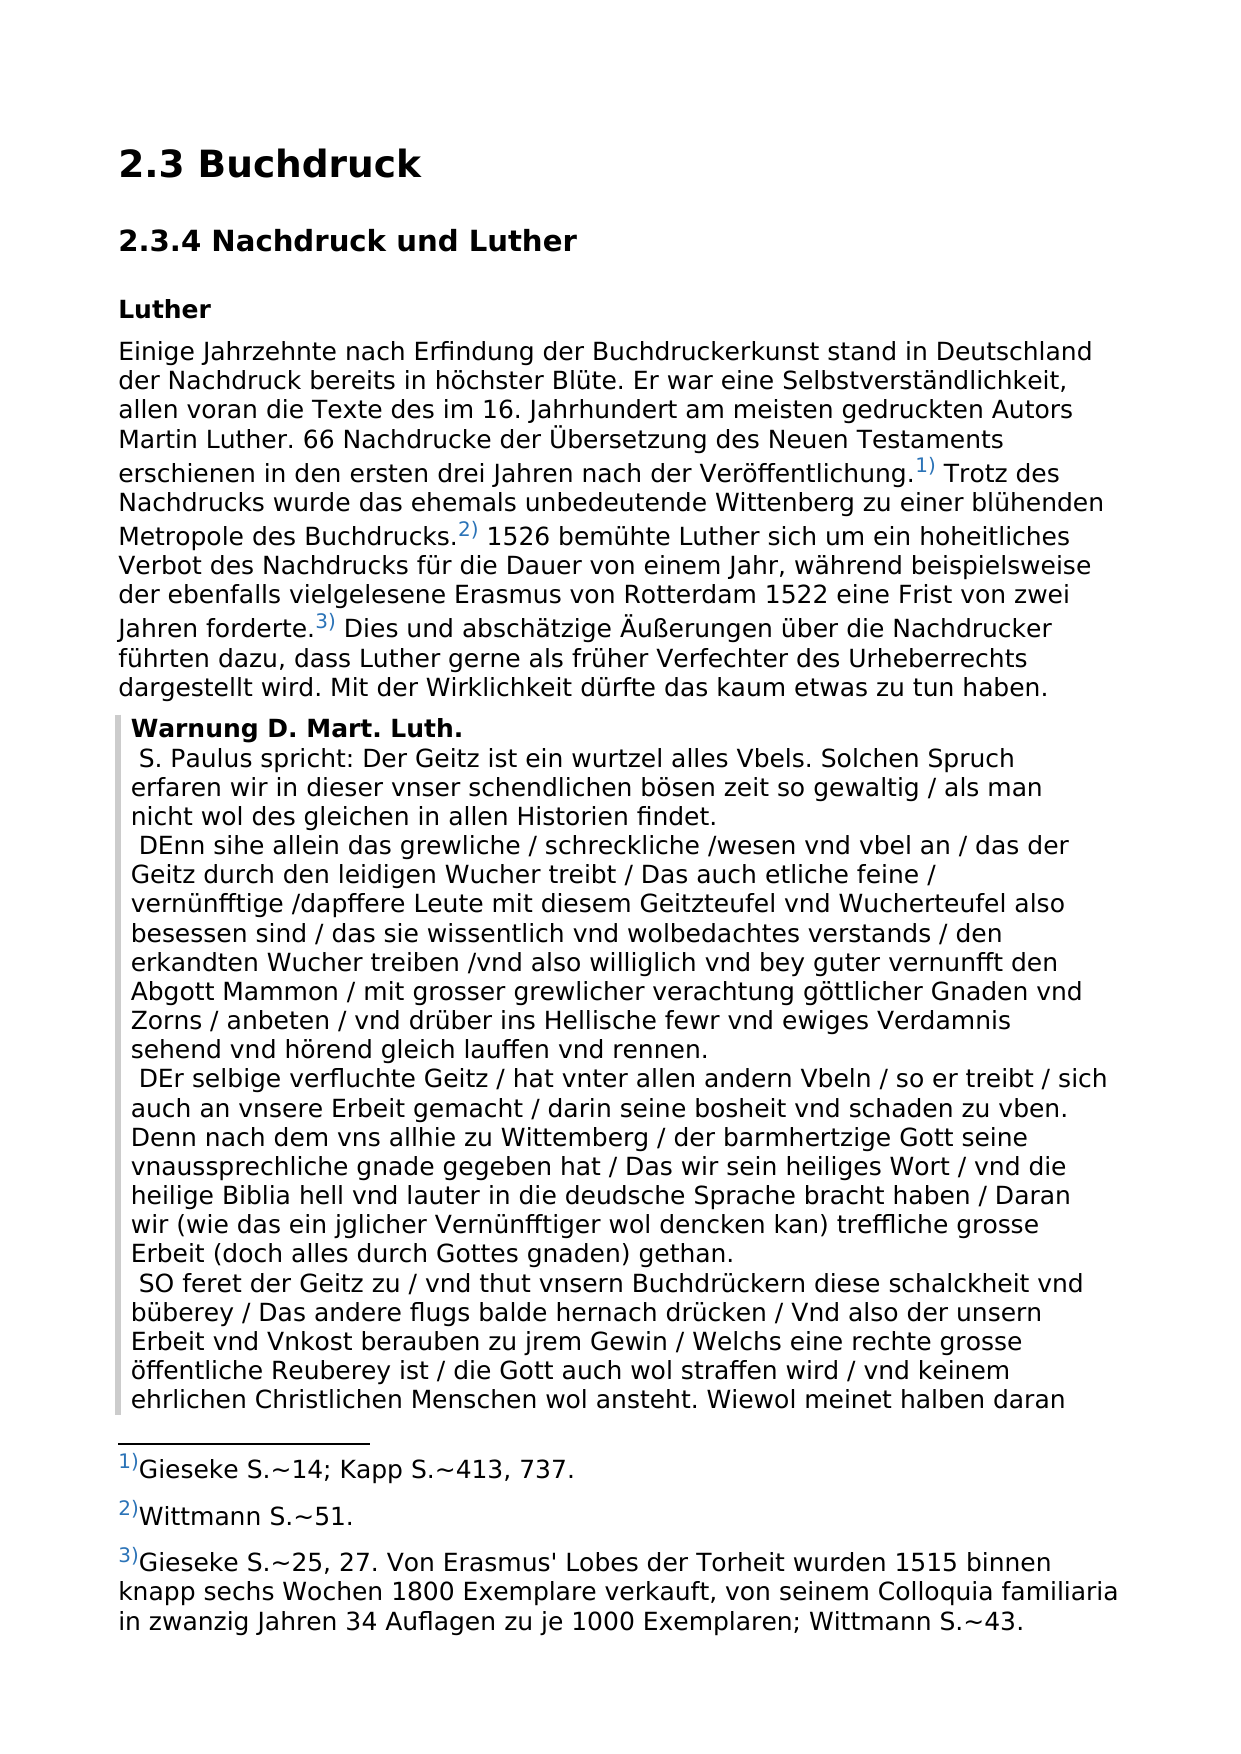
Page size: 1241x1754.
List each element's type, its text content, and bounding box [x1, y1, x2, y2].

table_header Warnung D. Mart. Luth. S. Paulus spricht: Der Geitz ist ein wurtzel alles Vbels. Solchen Spruch erfaren wir in dieser vnser schendlichen bösen zeit so gewaltig / als man nicht wol des gleichen in allen Historien findet. DEnn sihe allein das grewliche / schreckliche /wesen vnd vbel an / das der Geitz durch den leidigen Wucher treibt / Das auch etliche feine / vernünfftige /dapffere Leute mit diesem Geitzteufel vnd Wucherteufel also besessen sind / das sie wissentlich vnd wolbedachtes verstands / den erkandten Wucher treiben /vnd also williglich vnd bey guter vernunfft den Abgott Mammon / mit grosser grewlicher verachtung göttlicher Gnaden vnd Zorns / anbeten / vnd drüber ins Hellische fewr vnd ewiges Verdamnis sehend vnd hörend gleich lauffen vnd rennen. DEr selbige verfluchte Geitz / hat vnter allen andern Vbeln / so er treibt / sich auch an vnsere Erbeit gemacht / darin seine bosheit vnd schaden zu vben. Denn nach dem vns allhie zu Wittemberg / der barmhertzige Gott seine vnaussprechliche gnade gegeben hat / Das wir sein heiliges Wort / vnd die heilige Biblia hell vnd lauter in die deudsche Sprache bracht haben / Daran wir (wie das ein jglicher Vernünfftiger wol dencken kan) treffliche grosse Erbeit (doch alles durch Gottes gnaden) gethan. SO feret der Geitz zu / vnd thut vnsern Buchdrückern diese schalckheit vnd büberey / Das andere flugs balde hernach drücken / Vnd also der unsern Erbeit vnd Vnkost berauben zu jrem Gewin / Welchs eine rechte grosse öffentliche Reuberey ist / die Gott auch wol straffen wird / vnd keinem ehrlichen Christlichen Menschen wol ansteht. Wiewol meinet halben daran [121, 715, 1122, 1414]
text Gieseke S.~25, 27. Von Erasmus' Lobes der Torheit wurden 1515 binnen knapp sechs Wochen 1800 Exemplare verkauft, von seinem Colloquia familiaria in zwanzig Jahren 34 Auflagen zu je 1000 Exemplaren; Wittmann S.~43. [118, 1543, 1122, 1636]
text Wittmann S.~51. [118, 1497, 1122, 1531]
text Gieseke S.~14; Kapp S.~413, 737. [118, 1450, 1122, 1484]
subtitle 2.3.4 Nachdruck und Luther [118, 224, 1122, 258]
text Einige Jahrzehnte nach Erfindung der Buchdruckerkunst stand in Deutschland der Nachdruck bereits in höchster Blüte. Er war eine Selbstverständlichkeit, allen voran die Texte des im 16. Jahrhundert am meisten gedruckten Autors Martin Luther. 66 Nachdrucke der Übersetzung des Neuen Testaments erschienen in den ersten drei Jahren nach der Veröffentlichung. Trotz des Nachdrucks wurde das ehemals unbedeutende Wittenberg zu einer blühenden Metropole des Buchdrucks. 1526 bemühte Luther sich um ein hoheitliches Verbot des Nachdrucks für die Dauer von einem Jahr, während beispielsweise der ebenfalls vielgelesene Erasmus von Rotterdam 1522 eine Frist von zwei Jahren forderte. Dies und abschätzige Äußerungen über die Nachdrucker führten dazu, dass Luther gerne als früher Verfechter des Urheberrechts dargestellt wird. Mit der Wirklichkeit dürfte das kaum etwas zu tun haben. [118, 337, 1122, 702]
subtitle 2.3 Buchdruck [118, 143, 1122, 187]
subtitle Luther [118, 296, 1122, 325]
